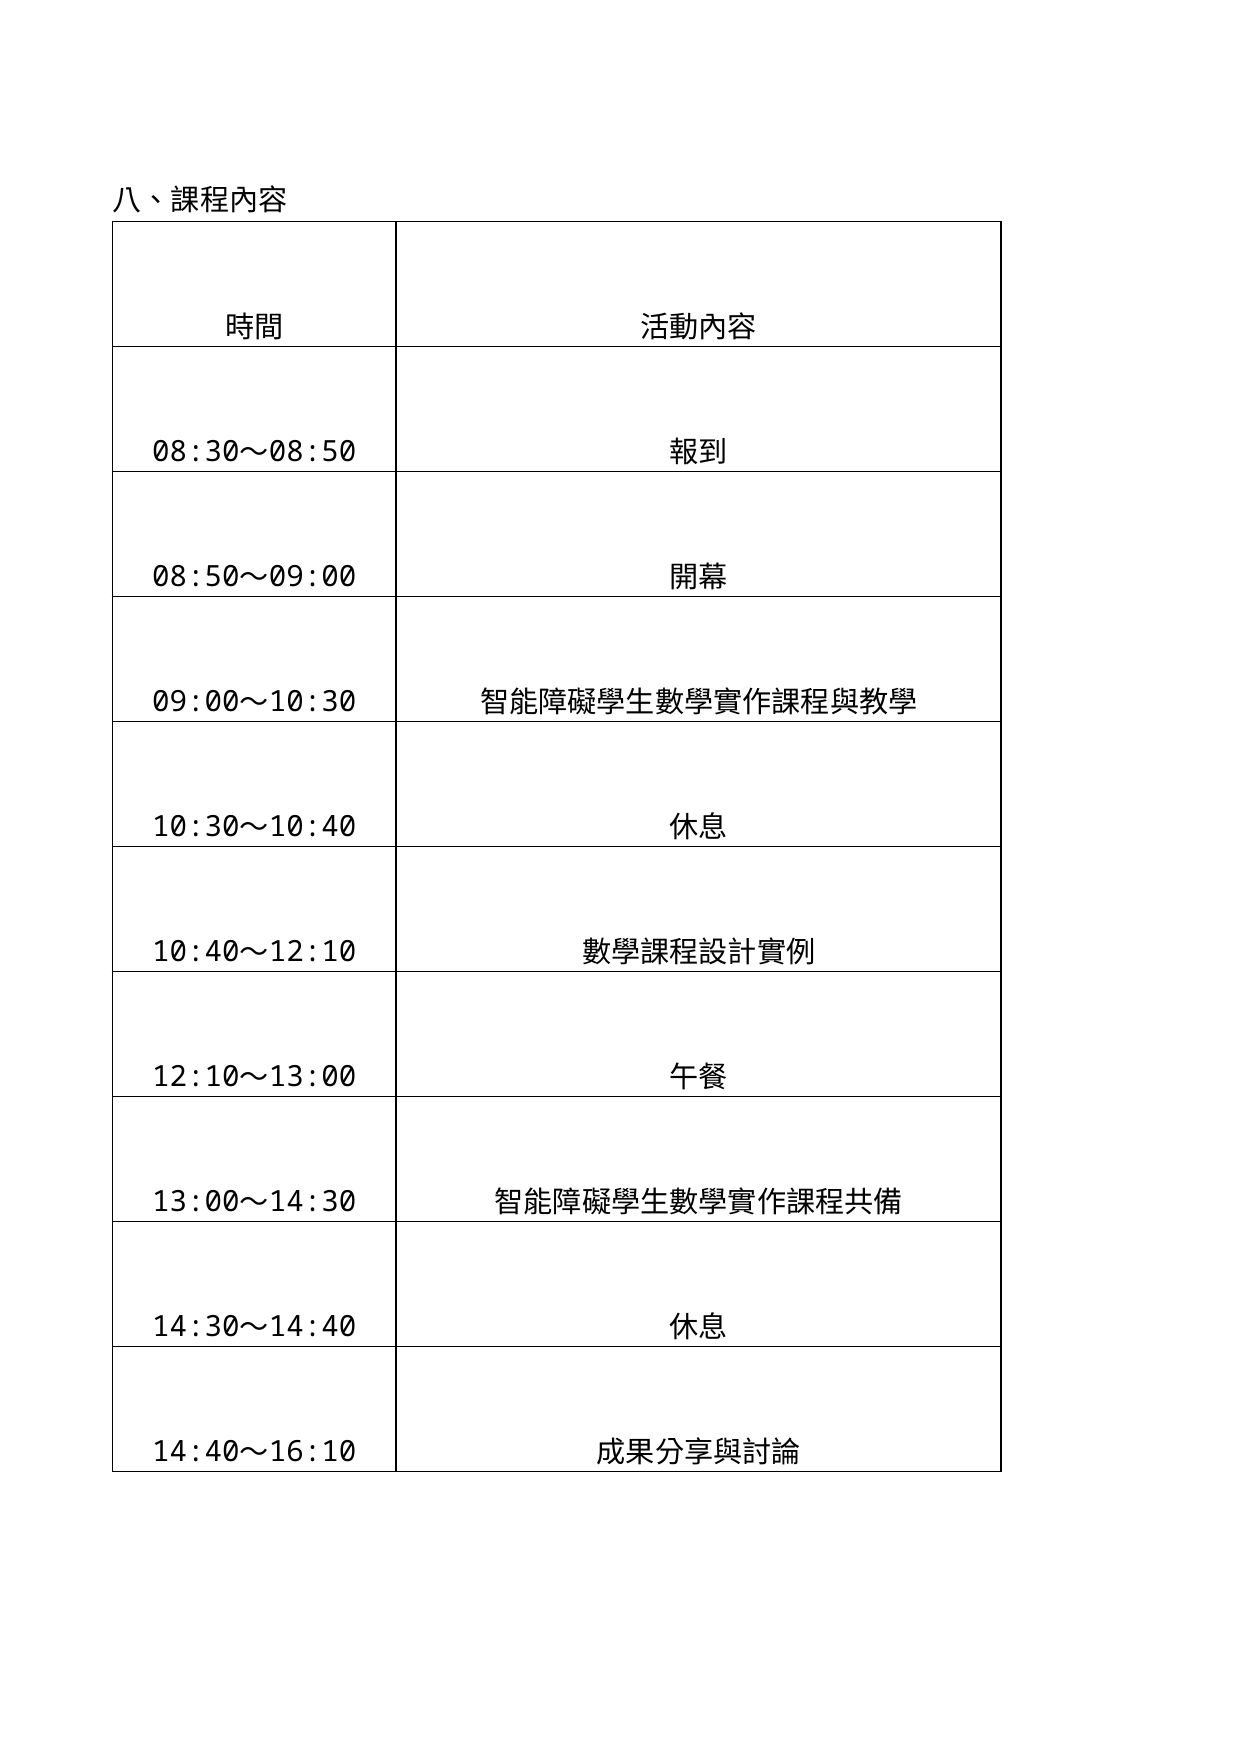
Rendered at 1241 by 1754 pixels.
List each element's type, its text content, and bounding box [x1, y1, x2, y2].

table_cell 10:40～12:10 [113, 847, 395, 971]
table_cell 14:40～16:10 [113, 1347, 395, 1471]
table_cell 09:00～10:30 [113, 597, 395, 721]
table_cell 休息 [397, 1222, 1000, 1346]
table_cell 數學課程設計實例 [397, 847, 1000, 971]
table_cell 開幕 [397, 472, 1000, 596]
table_cell 智能障礙學生數學實作課程共備 [397, 1097, 1000, 1221]
table_cell 休息 [397, 722, 1000, 846]
table_header 活動內容 [397, 222, 1000, 346]
table_cell 13:00～14:30 [113, 1097, 395, 1221]
table_cell 午餐 [397, 972, 1000, 1096]
table_cell 08:50～09:00 [113, 472, 395, 596]
table_cell 報到 [397, 347, 1000, 471]
table_cell 10:30～10:40 [113, 722, 395, 846]
table_cell 12:10～13:00 [113, 972, 395, 1096]
table_cell 08:30～08:50 [113, 347, 395, 471]
text 八、課程內容 [112, 177, 1128, 219]
table_cell 14:30～14:40 [113, 1222, 395, 1346]
table_cell 智能障礙學生數學實作課程與教學 [397, 597, 1000, 721]
table_cell 成果分享與討論 [397, 1347, 1000, 1471]
table_header 時間 [113, 222, 395, 346]
